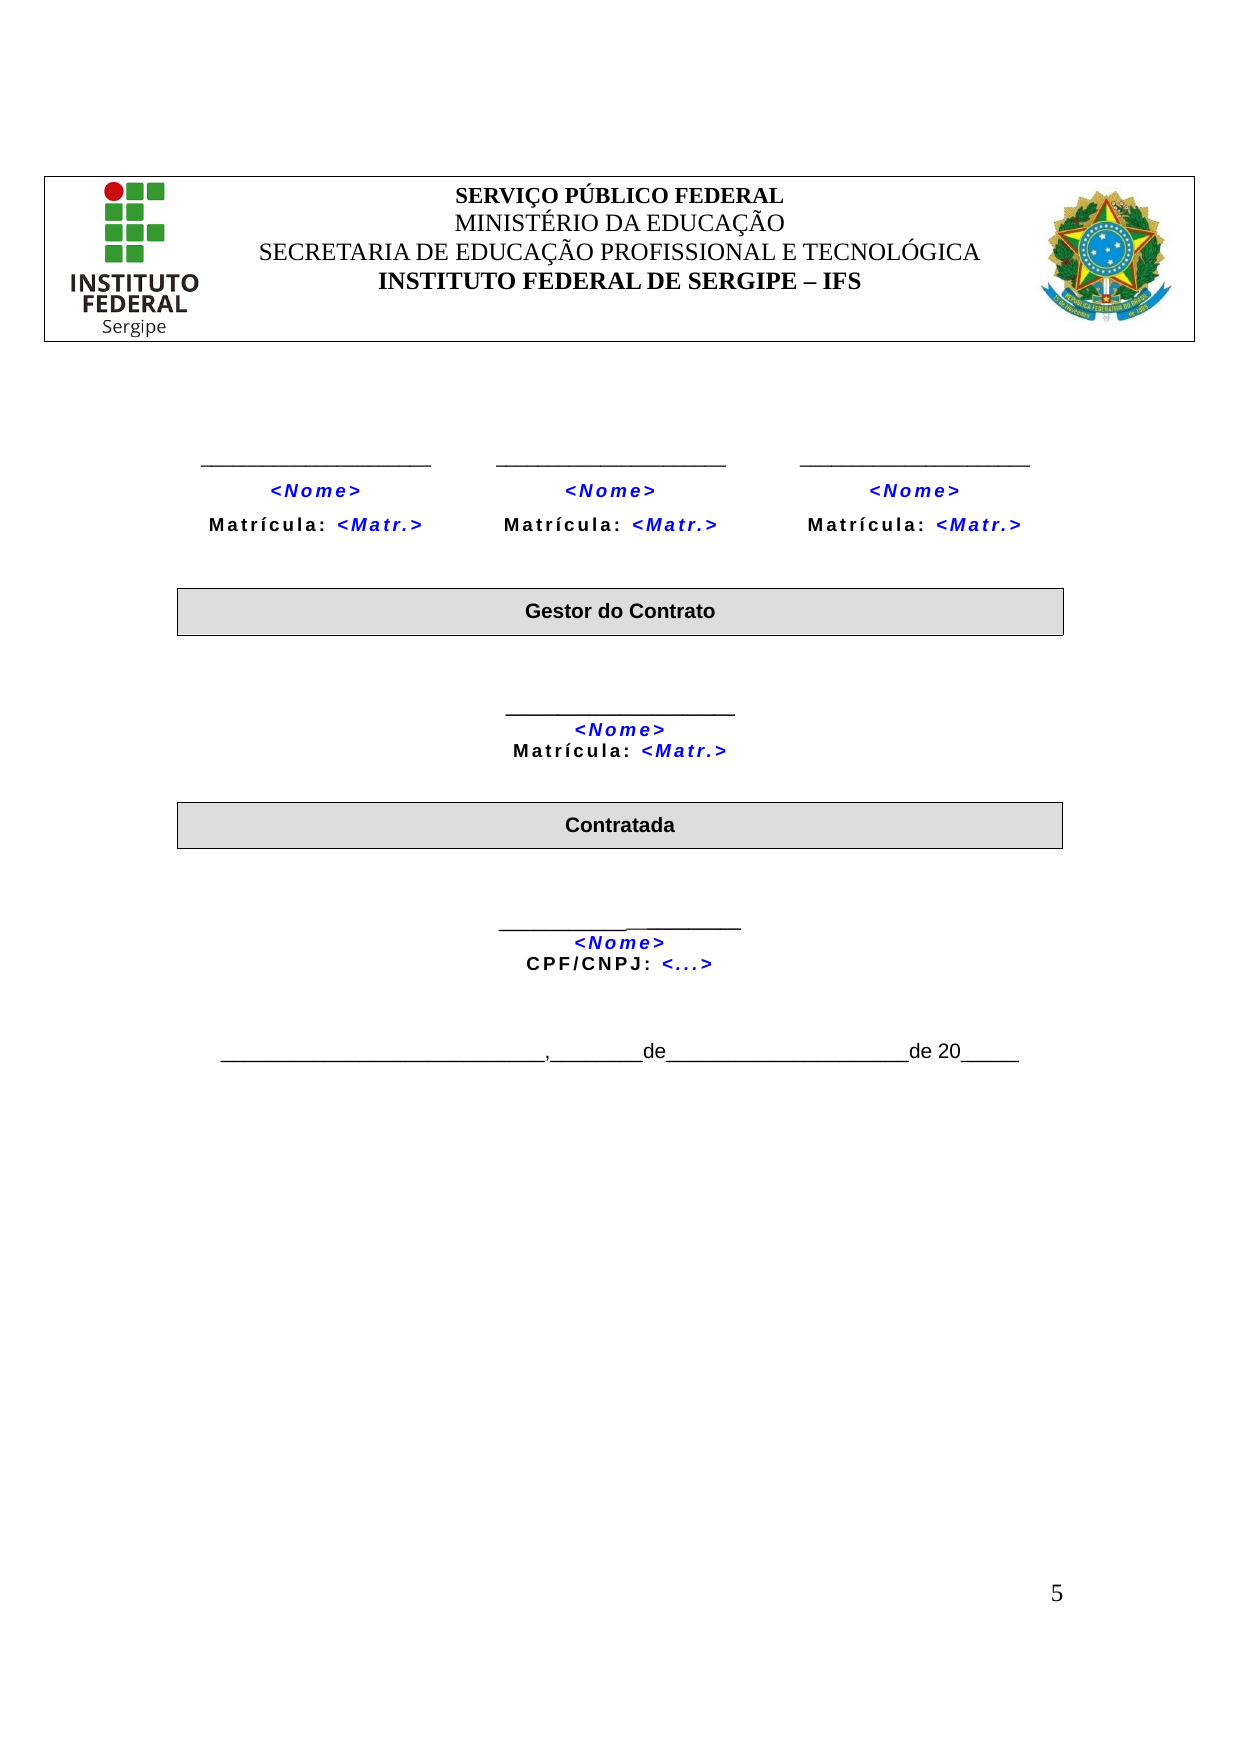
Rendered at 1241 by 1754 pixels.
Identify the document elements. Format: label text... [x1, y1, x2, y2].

table_cell ______________________ <Nome> Matrícula: <Matr.> [177, 400, 454, 559]
table_header Gestor do Contrato [178, 589, 1063, 634]
table_cell ______________________ <Nome> Matrícula: <Matr.> [177, 636, 1063, 773]
table_header Contratada [178, 803, 1062, 848]
table_cell ______________________ <Nome> CPF/CNPJ: <...> [177, 849, 1062, 986]
table_cell ______________________ <Nome> Matrícula: <Matr.> [767, 400, 1062, 559]
picture [1036, 187, 1176, 325]
picture [69, 179, 200, 338]
table_cell ______________________ <Nome> Matrícula: <Matr.> [455, 400, 767, 559]
text ____________________________,________de_____________________de 20_____ [177, 1039, 1063, 1063]
